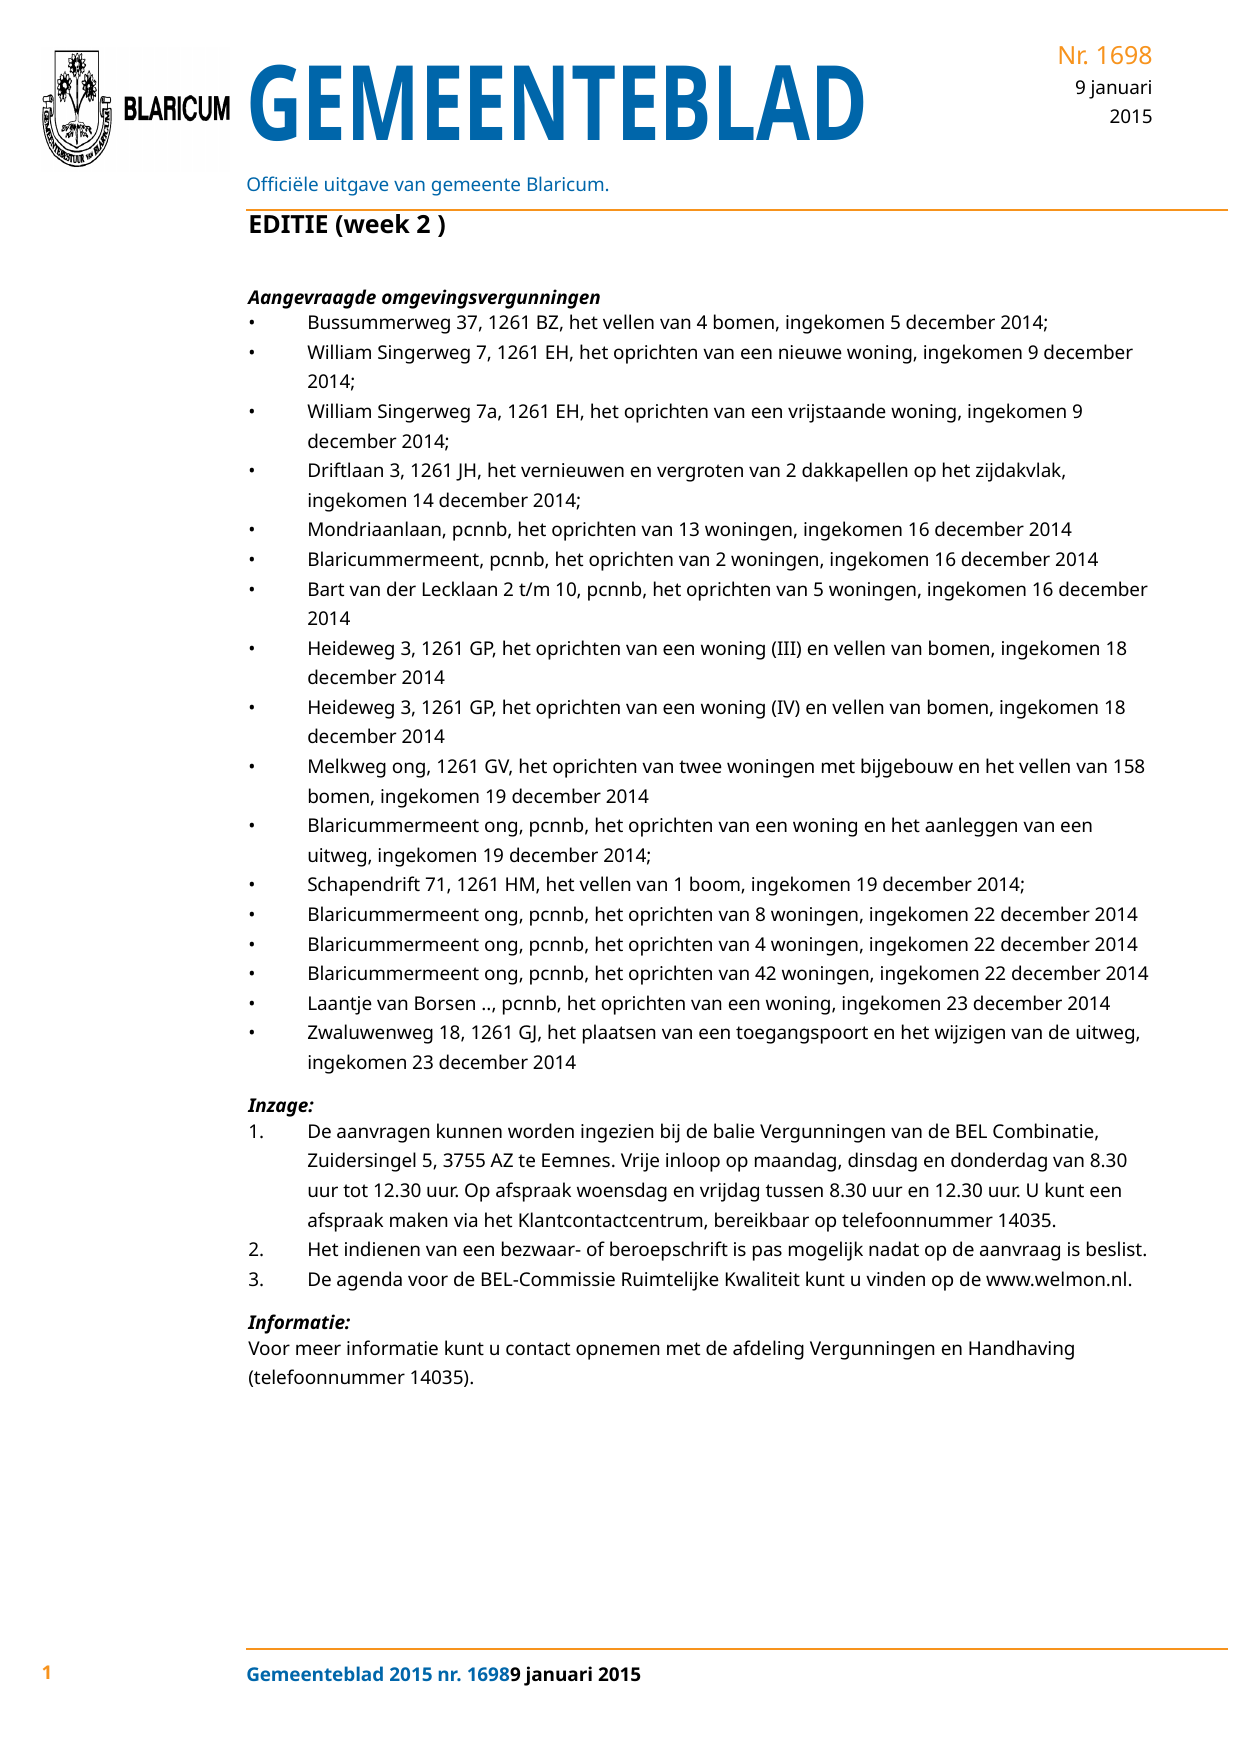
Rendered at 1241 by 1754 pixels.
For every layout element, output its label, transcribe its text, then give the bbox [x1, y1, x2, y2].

list Driftlaan 3, 1261 JH, het vernieuwen en vergroten van 2 dakkapellen op het zijdakvlak, ingekomen 14 december 2014; [248, 457, 1152, 513]
text EDITIE (week 2 ) [248, 211, 1152, 241]
text Inzage: [248, 1092, 1152, 1118]
list De aanvragen kunnen worden ingezien bij de balie Vergunningen van de BEL Combinatie, Zuidersingel 5, 3755 AZ te Eemnes. Vrije inloop op maandag, dinsdag en donderdag van 8.30 uur tot 12.30 uur. Op afspraak woensdag en vrijdag tussen 8.30 uur en 12.30 uur. U kunt een afspraak maken via het Klantcontactcentrum, bereikbaar op telefoonnummer 14035. [248, 1118, 1152, 1232]
list Laantje van Borsen .., pcnnb, het oprichten van een woning, ingekomen 23 december 2014 [248, 990, 1152, 1016]
list Schapendrift 71, 1261 HM, het vellen van 1 boom, ingekomen 19 december 2014; [248, 872, 1152, 897]
list Bussummerweg 37, 1261 BZ, het vellen van 4 bomen, ingekomen 5 december 2014; [248, 309, 1152, 335]
list Heideweg 3, 1261 GP, het oprichten van een woning (III) en vellen van bomen, ingekomen 18 december 2014 [248, 635, 1152, 690]
list De agenda voor de BEL-Commissie Ruimtelijke Kwaliteit kunt u vinden op de www.welmon.nl. [248, 1266, 1152, 1292]
text Informatie: [248, 1309, 1152, 1335]
list William Singerweg 7a, 1261 EH, het oprichten van een vrijstaande woning, ingekomen 9 december 2014; [248, 398, 1152, 454]
list Mondriaanlaan, pcnnb, het oprichten van 13 woningen, ingekomen 16 december 2014 [248, 517, 1152, 542]
list Blaricummermeent, pcnnb, het oprichten van 2 woningen, ingekomen 16 december 2014 [248, 546, 1152, 572]
list Het indienen van een bezwaar- of beroepschrift is pas mogelijk nadat op de aanvraag is beslist. [248, 1236, 1152, 1262]
text Voor meer informatie kunt u contact opnemen met de afdeling Vergunningen en Handhaving (telefoonnummer 14035). [248, 1335, 1152, 1390]
list Blaricummermeent ong, pcnnb, het oprichten van een woning en het aanleggen van een uitweg, ingekomen 19 december 2014; [248, 812, 1152, 868]
list Blaricummermeent ong, pcnnb, het oprichten van 42 woningen, ingekomen 22 december 2014 [248, 960, 1152, 986]
list Zwaluwenweg 18, 1261 GJ, het plaatsen van een toegangspoort en het wijzigen van de uitweg, ingekomen 23 december 2014 [248, 1019, 1152, 1075]
list William Singerweg 7, 1261 EH, het oprichten van een nieuwe woning, ingekomen 9 december 2014; [248, 339, 1152, 394]
text Aangevraagde omgevingsvergunningen [248, 284, 1152, 309]
list Blaricummermeent ong, pcnnb, het oprichten van 4 woningen, ingekomen 22 december 2014 [248, 931, 1152, 957]
picture [41, 47, 231, 172]
list Heideweg 3, 1261 GP, het oprichten van een woning (IV) en vellen van bomen, ingekomen 18 december 2014 [248, 694, 1152, 749]
list Melkweg ong, 1261 GV, het oprichten van twee woningen met bijgebouw en het vellen van 158 bomen, ingekomen 19 december 2014 [248, 753, 1152, 809]
list Blaricummermeent ong, pcnnb, het oprichten van 8 woningen, ingekomen 22 december 2014 [248, 901, 1152, 927]
list Bart van der Lecklaan 2 t/m 10, pcnnb, het oprichten van 5 woningen, ingekomen 16 december 2014 [248, 576, 1152, 631]
